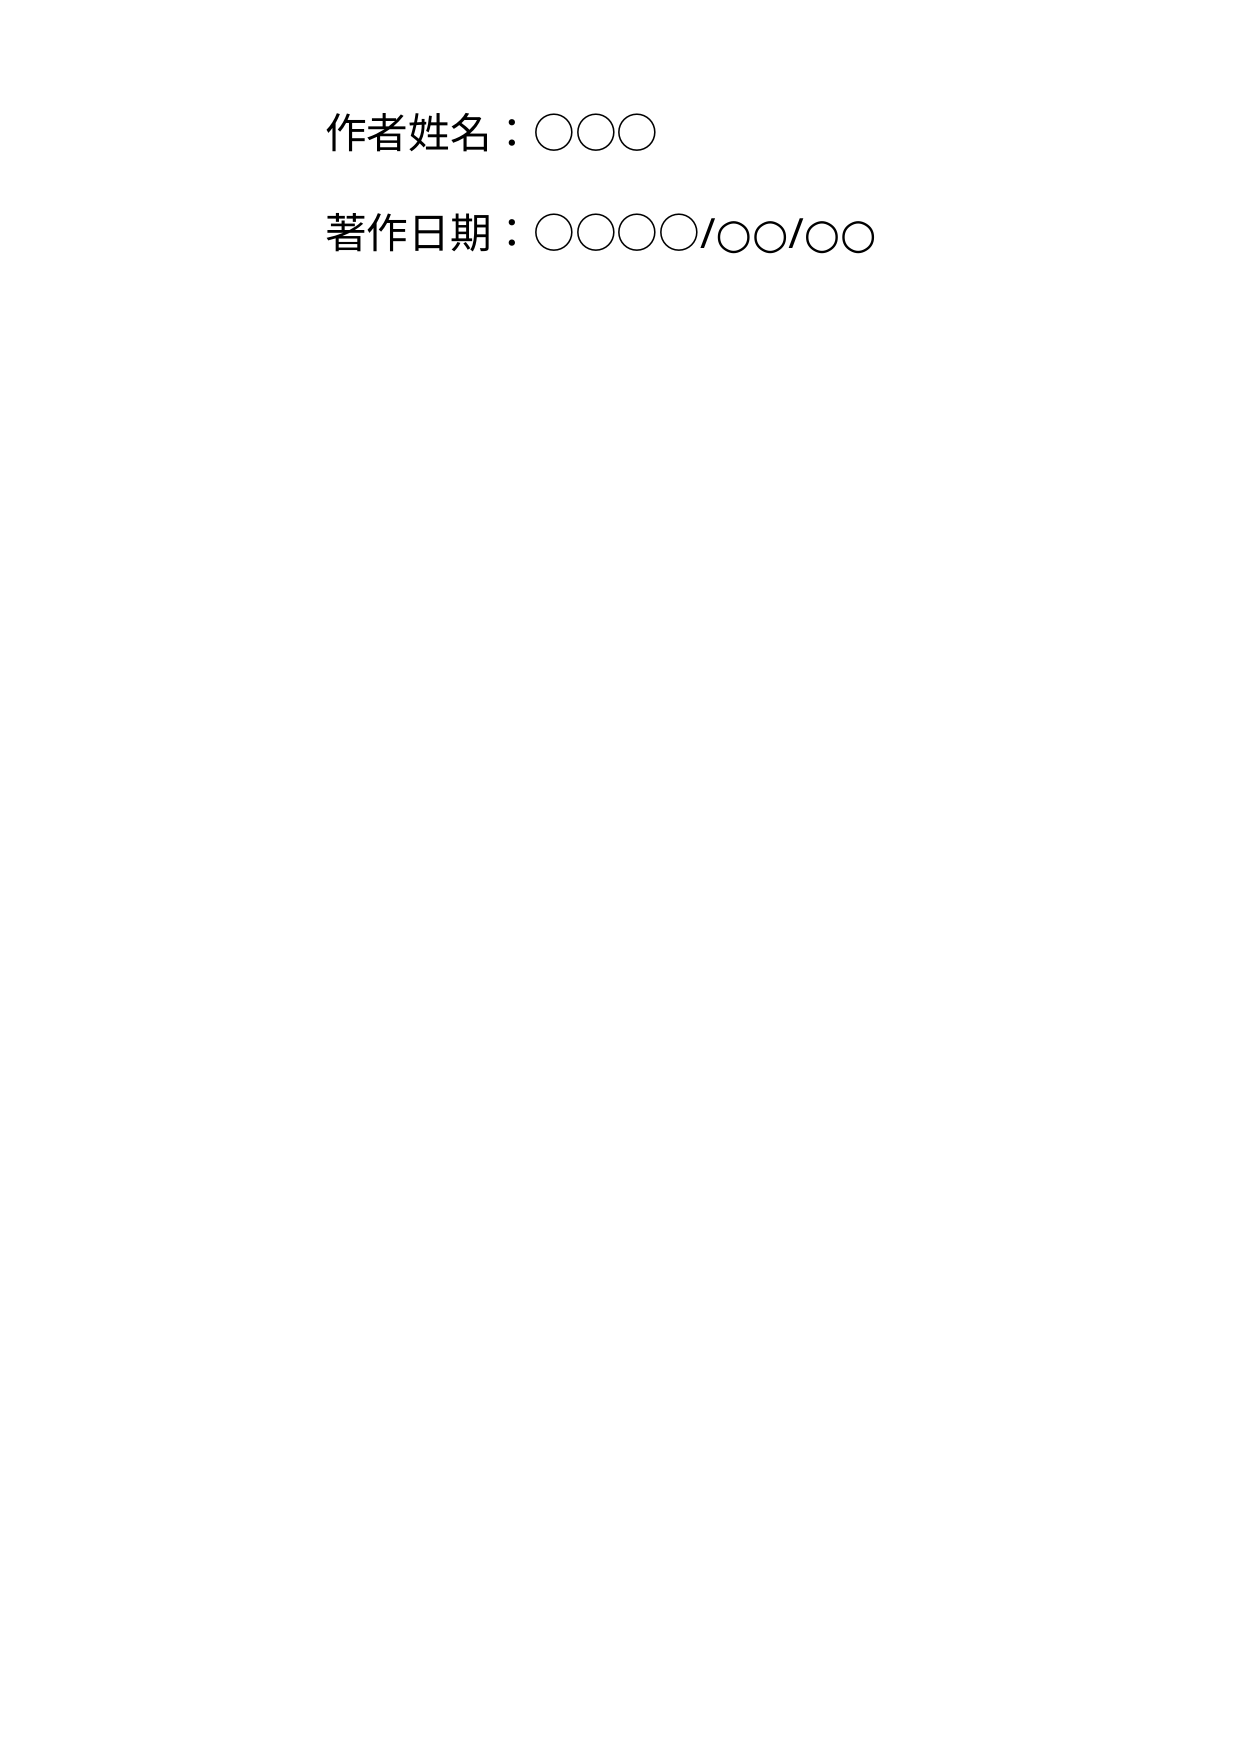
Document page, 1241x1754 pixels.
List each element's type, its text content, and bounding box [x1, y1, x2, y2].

text 作者姓名：○○○ [325, 89, 1137, 151]
text 著作日期：○○○○/○○/○○ [325, 189, 1137, 251]
